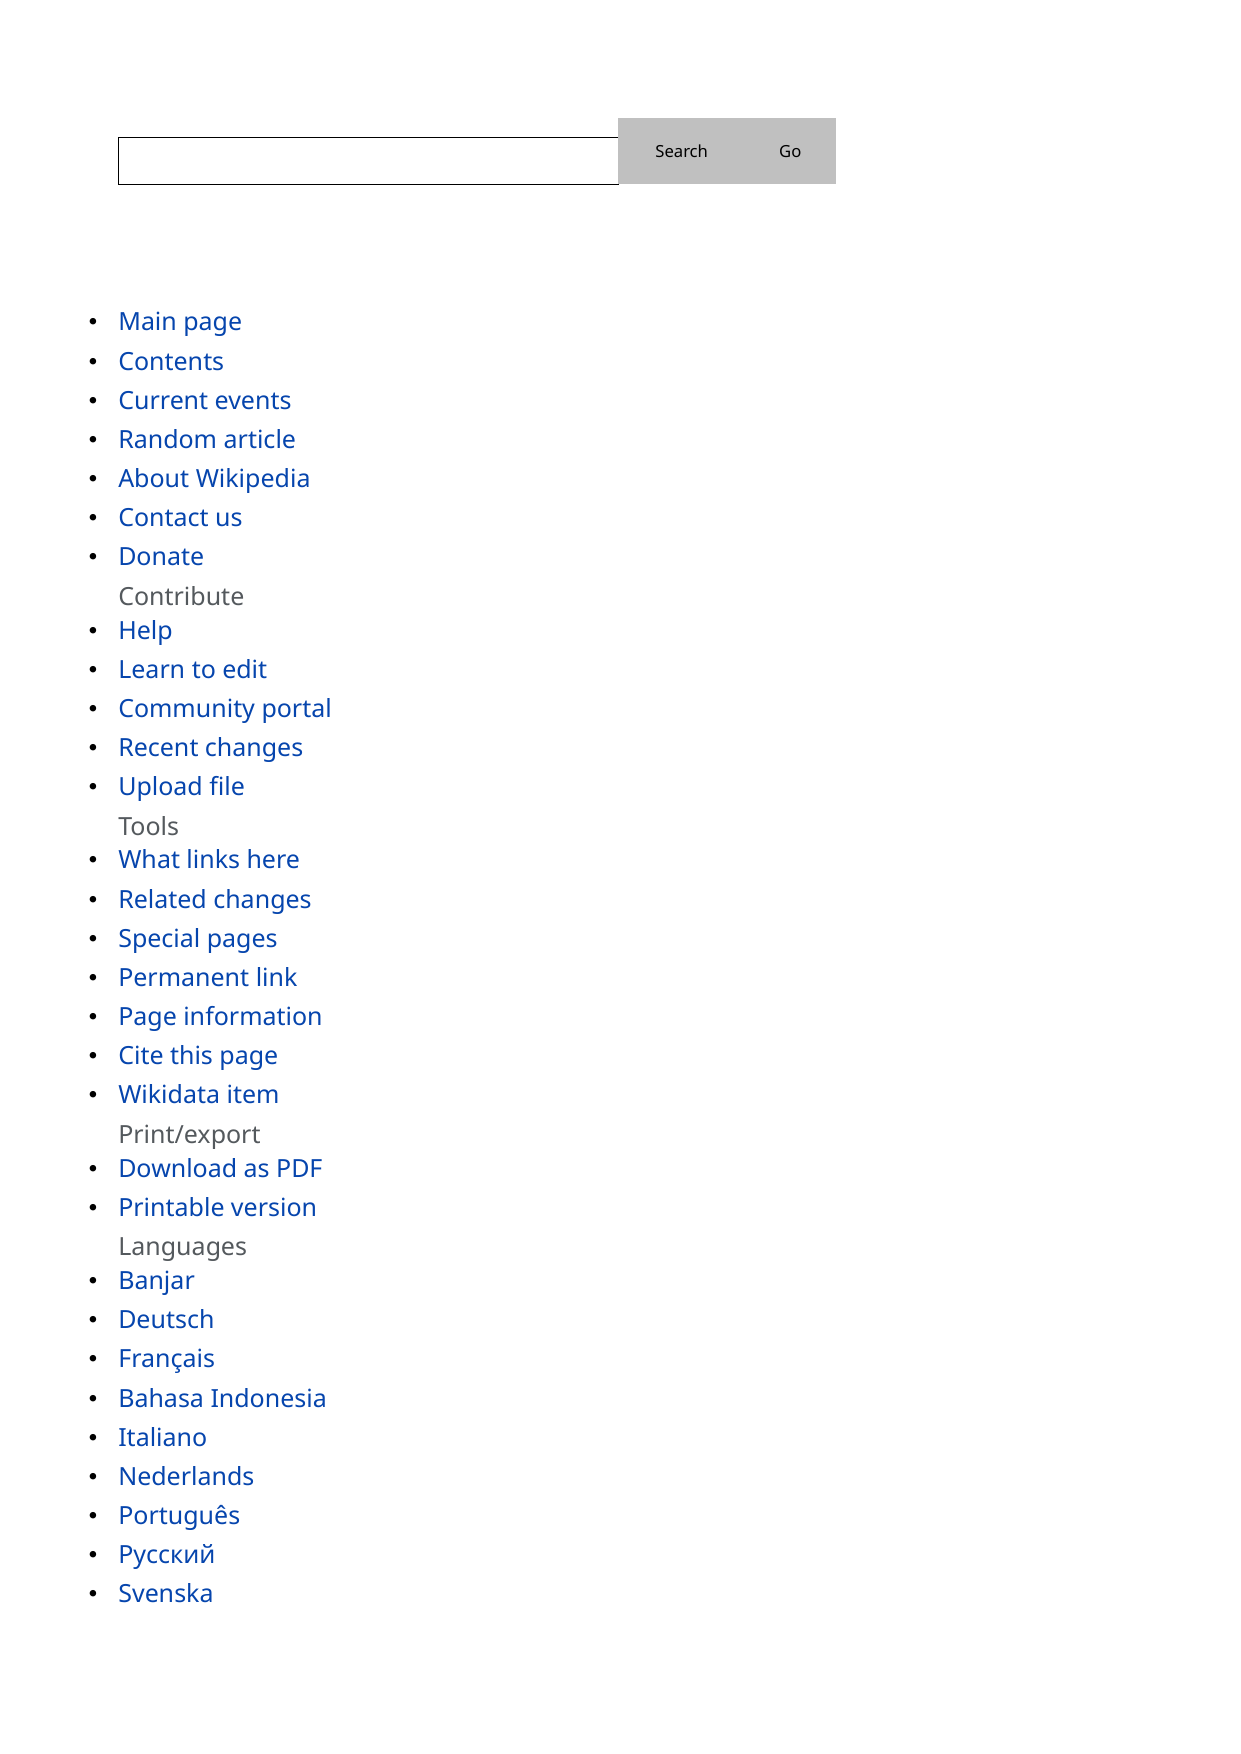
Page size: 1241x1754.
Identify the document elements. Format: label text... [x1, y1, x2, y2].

list Русский [118, 1537, 1122, 1571]
list Deutsch [118, 1302, 1122, 1336]
list About Wikipedia [118, 461, 1122, 495]
list Bahasa Indonesia [118, 1380, 1122, 1414]
list Current events [118, 382, 1122, 416]
list Help [118, 612, 1122, 646]
list Cite this page [118, 1038, 1122, 1072]
list Upload file [118, 769, 1122, 803]
list Français [118, 1341, 1122, 1375]
list Random article [118, 422, 1122, 456]
list Recent changes [118, 730, 1122, 764]
list Download as PDF [118, 1150, 1122, 1184]
list Community portal [118, 691, 1122, 725]
list Special pages [118, 921, 1122, 954]
list Contact us [118, 500, 1122, 534]
list What links here [118, 842, 1122, 876]
list Svenska [118, 1576, 1122, 1610]
list Banjar [118, 1263, 1122, 1297]
subtitle Tools [118, 808, 1122, 842]
list Contents [118, 343, 1122, 377]
list Wikidata item [118, 1077, 1122, 1111]
subtitle Languages [118, 1229, 1122, 1263]
list Italiano [118, 1419, 1122, 1453]
list Learn to edit [118, 651, 1122, 686]
list Donate [118, 539, 1122, 573]
list Page information [118, 999, 1122, 1033]
list Main page [118, 304, 1122, 338]
list Related changes [118, 881, 1122, 915]
list Nederlands [118, 1459, 1122, 1493]
subtitle Print/export [118, 1116, 1122, 1150]
list Permanent link [118, 960, 1122, 994]
list Português [118, 1498, 1122, 1532]
subtitle Contribute [118, 578, 1122, 612]
list Printable version [118, 1189, 1122, 1224]
